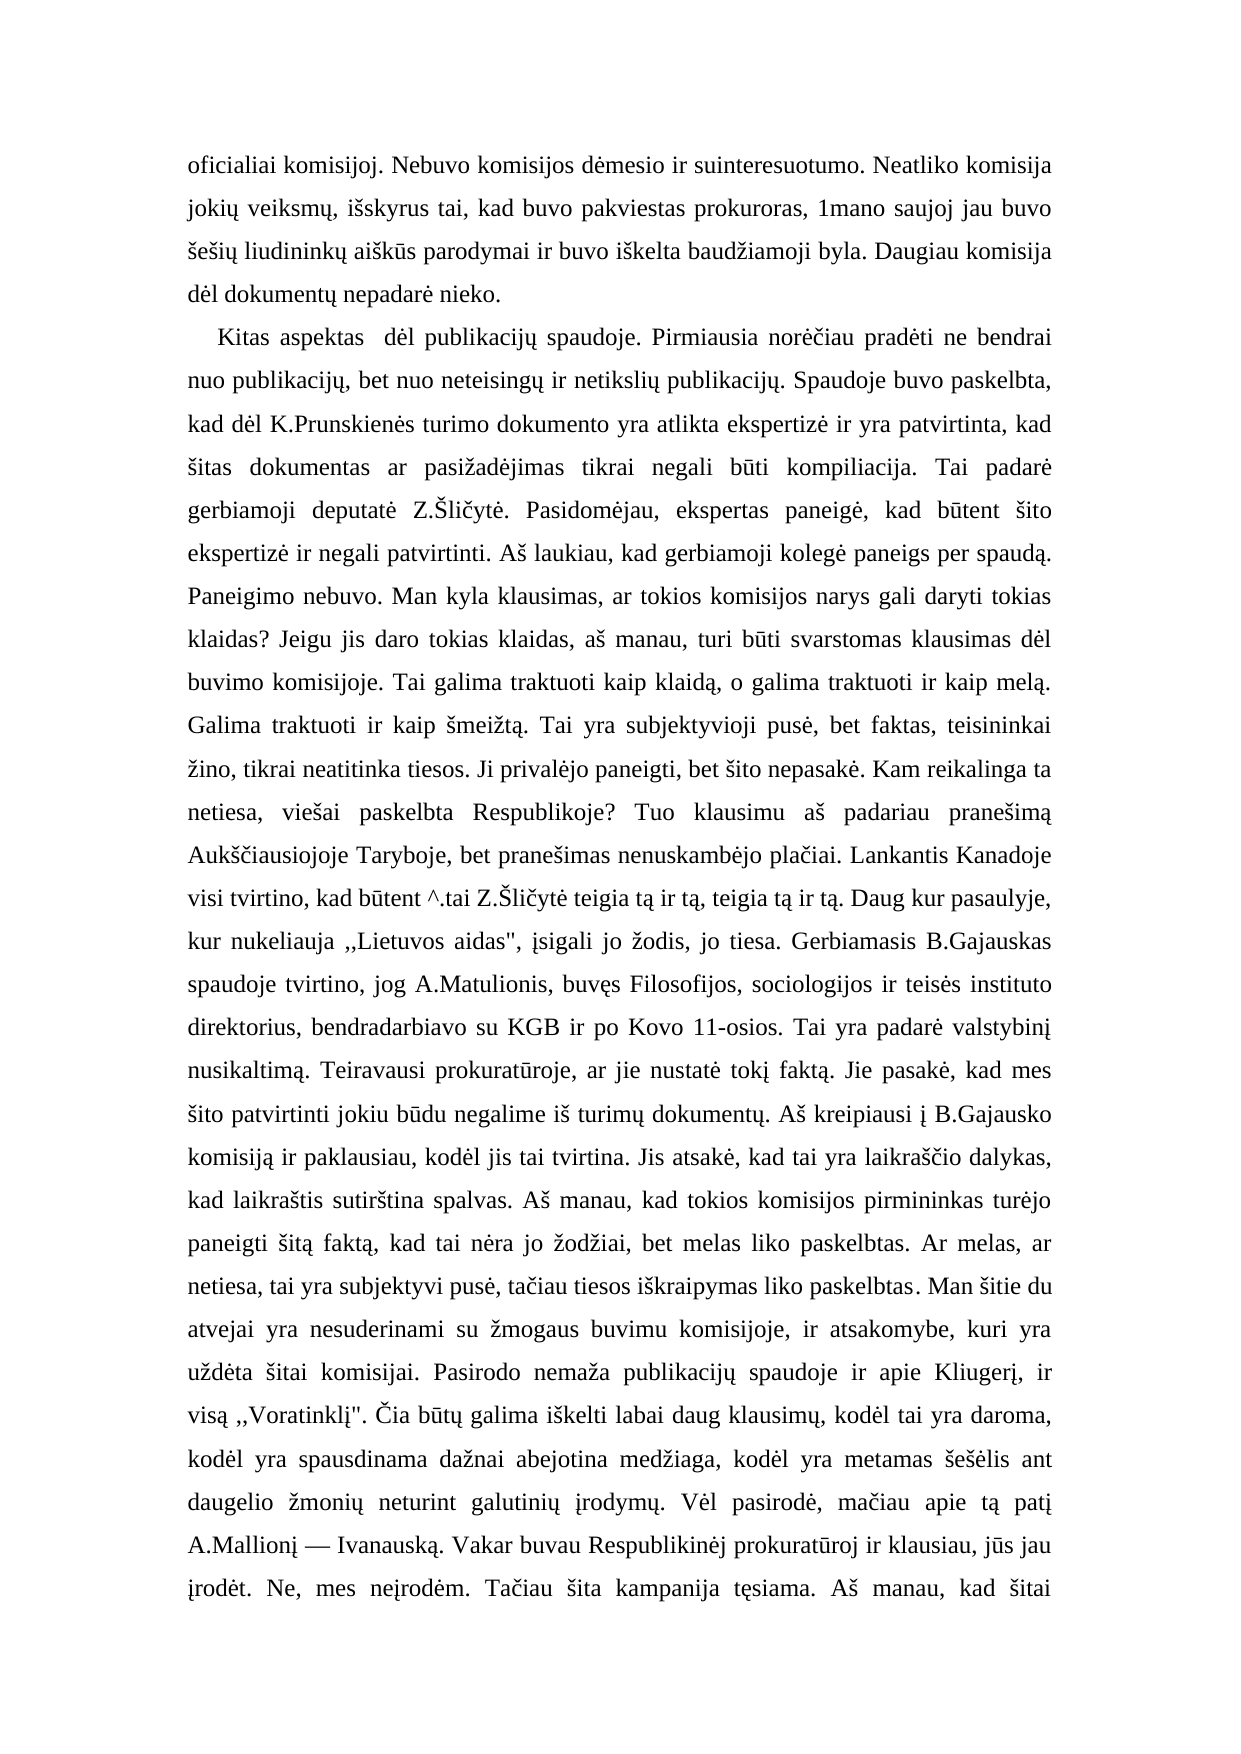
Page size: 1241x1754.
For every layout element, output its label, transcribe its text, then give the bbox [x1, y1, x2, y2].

text oficialiai komisijoj. Nebuvo komisijos dėmesio ir suinteresuotumo. Neatliko komisija jokių veiksmų, išskyrus tai, kad buvo pakviestas prokuroras, 1mano saujoj jau buvo šešių liudininkų aiškūs parodymai ir buvo iškelta baudžiamoji byla. Daugiau komisija dėl dokumentų nepadarė nieko. [187, 150, 1053, 308]
text Kitas aspektas dėl publikacijų spaudoje. Pirmiausia norėčiau pradėti ne bendrai nuo publikacijų, bet nuo neteisingų ir netikslių publikacijų. Spaudoje buvo paskelbta, kad dėl K.Prunskienės turimo dokumento yra atlikta ekspertizė ir yra patvirtinta, kad šitas dokumentas ar pasižadėjimas tikrai negali būti kompiliacija. Tai padarė gerbiamoji deputatė Z.Šličytė. Pasidomėjau, ekspertas paneigė, kad būtent šito ekspertizė ir negali patvirtinti. Aš laukiau, kad gerbiamoji kolegė paneigs per spaudą. Paneigimo nebuvo. Man kyla klausimas, ar tokios komisijos narys gali daryti tokias klaidas? Jeigu jis daro tokias klaidas, aš manau, turi būti svarstomas klausimas dėl buvimo komisijoje. Tai galima traktuoti kaip klaidą, o galima traktuoti ir kaip melą. Galima traktuoti ir kaip šmeižtą. Tai yra subjektyvioji pusė, bet faktas, teisininkai žino, tikrai neatitinka tiesos. Ji privalėjo paneigti, bet šito nepasakė. Kam reikalinga ta netiesa, viešai paskelbta Respublikoje? Tuo klausimu aš padariau pranešimą Aukščiausiojoje Taryboje, bet pranešimas nenuskambėjo plačiai. Lankantis Kanadoje visi tvirtino, kad būtent ^.tai Z.Šličytė teigia tą ir tą, teigia tą ir tą. Daug kur pasaulyje, kur nukeliauja ,,Lietuvos aidas", įsigali jo žodis, jo tiesa. Gerbiamasis B.Gajauskas spaudoje tvirtino, jog A.Matulionis, buvęs Filosofijos, sociologijos ir teisės instituto direktorius, bendradarbiavo su KGB ir po Kovo 11-osios. Tai yra padarė valstybinį nusikaltimą. Teiravausi prokuratūroje, ar jie nustatė tokį faktą. Jie pasakė, kad mes šito patvirtinti jokiu būdu negalime iš turimų dokumentų. Aš kreipiausi į B.Gajausko komisiją ir paklausiau, kodėl jis tai tvirtina. Jis atsakė, kad tai yra laikraščio dalykas, kad laikraštis sutirština spalvas. Aš manau, kad tokios komisijos pirmininkas turėjo paneigti šitą faktą, kad tai nėra jo žodžiai, bet melas liko paskelbtas. Ar melas, ar netiesa, tai yra subjektyvi pusė, tačiau tiesos iškraipymas liko paskelbtas. Man šitie du atvejai yra nesuderinami su žmogaus buvimu komisijoje, ir atsakomybe, kuri yra uždėta šitai komisijai. Pasirodo nemaža publikacijų spaudoje ir apie Kliugerį, ir visą ,,Voratinklį". Čia būtų galima iškelti labai daug klausimų, kodėl tai yra daroma, kodėl yra spausdinama dažnai abejotina medžiaga, kodėl yra metamas šešėlis ant daugelio žmonių neturint galutinių įrodymų. Vėl pasirodė, mačiau apie tą patį A.Mallionį — Ivanauską. Vakar buvau Respublikinėj prokuratūroj ir klausiau, jūs jau įrodėt. Ne, mes neįrodėm. Tačiau šita kampanija tęsiama. Aš manau, kad šitai [187, 322, 1053, 1602]
